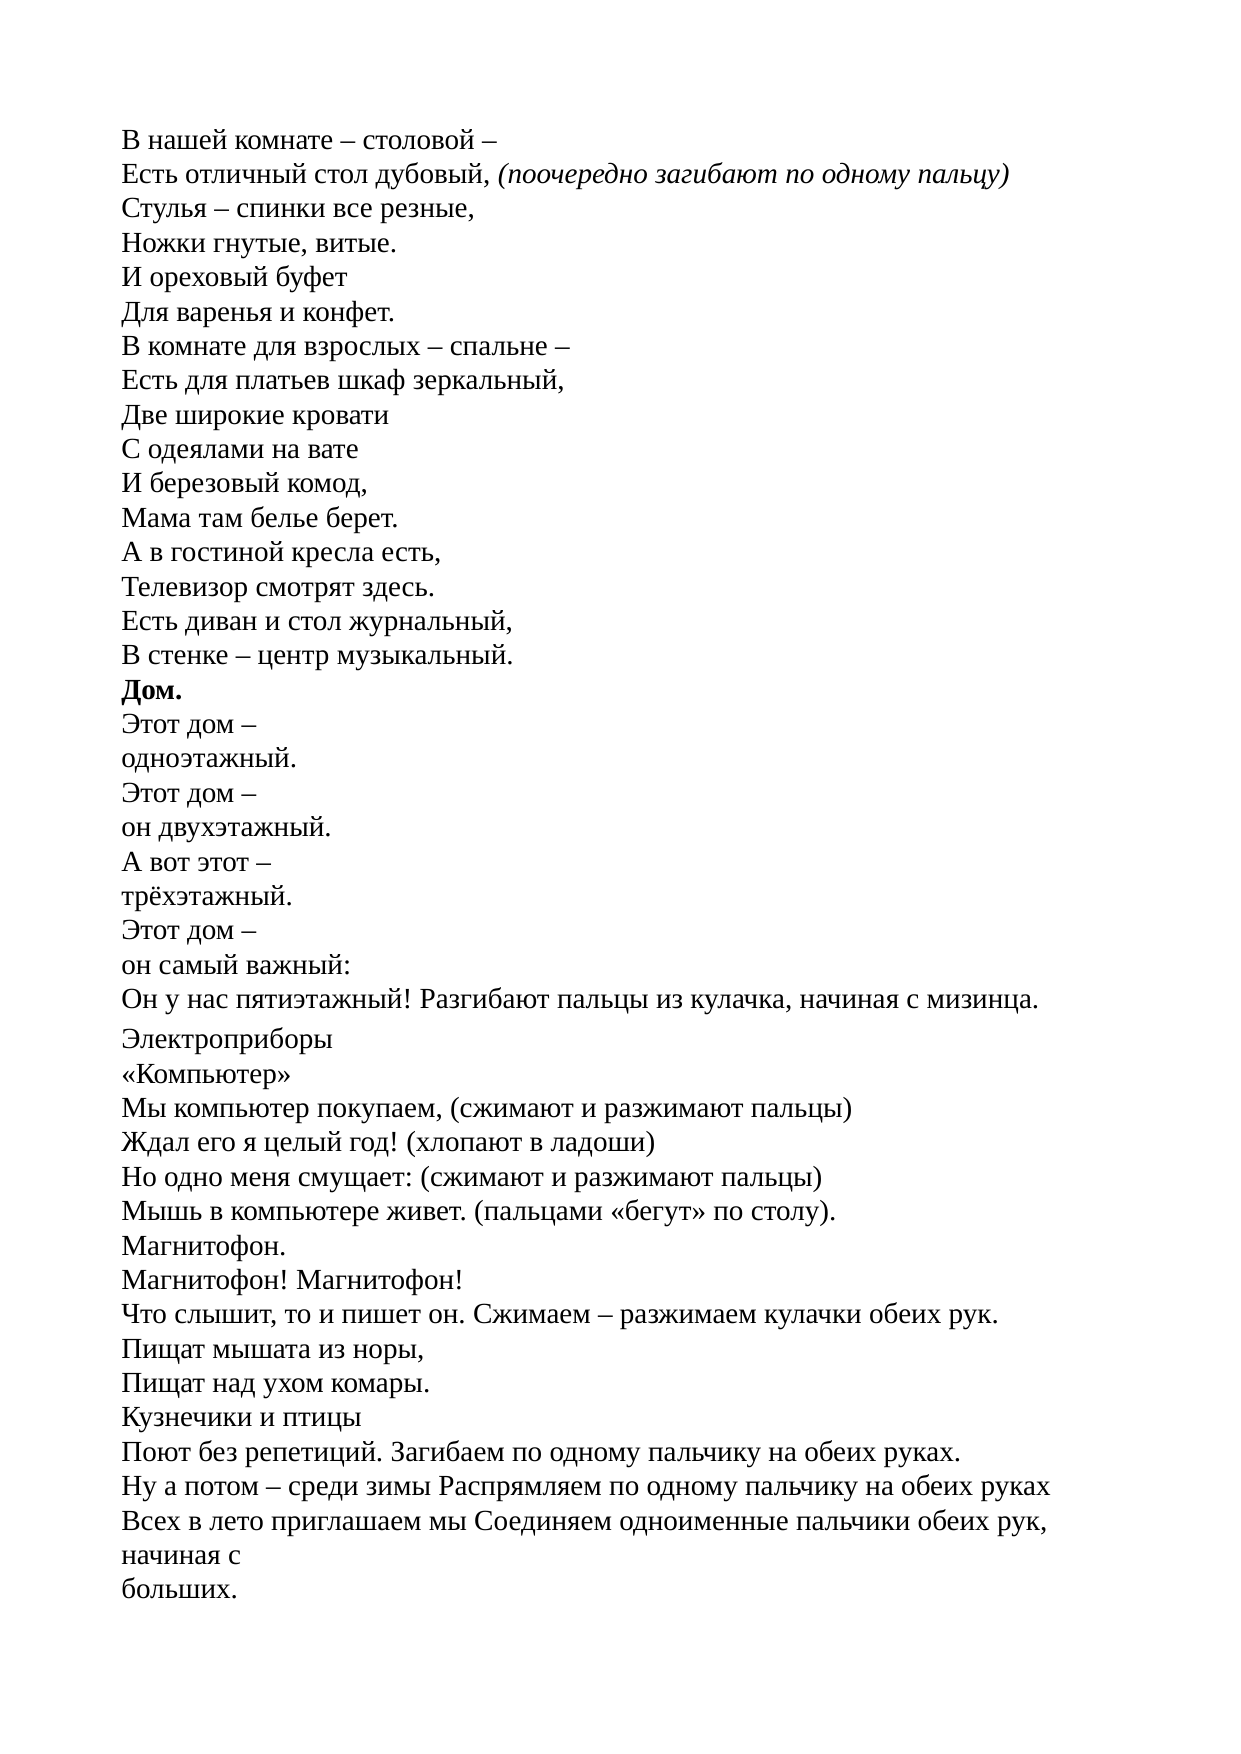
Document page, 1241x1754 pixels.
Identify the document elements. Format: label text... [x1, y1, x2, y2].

table_header Электроприборы «Компьютер» Мы компьютер покупаем, (сжимают и разжимают пальцы) Ждал его я целый год! (хлопают в ладоши) Но одно меня смущает: (сжимают и разжимают пальцы) Мышь в компьютере живет. (пальцами «бегут» по столу). Магнитофон. Магнитофон! Магнитофон! Что слышит, то и пишет он. Сжимаем – разжимаем кулачки обеих рук. Пищат мышата из норы, Пищат над ухом комары. Кузнечики и птицы Поют без репетиций. Загибаем по одному пальчику на обеих руках. Ну а потом – среди зимы Распрямляем по одному пальчику на обеих руках Всех в лето приглашаем мы Соединяем одноименные пальчики обеих рук, начиная с больших. [118, 1018, 1122, 1608]
table_header В нашей комнате – столовой – Есть отличный стол дубовый, (поочередно загибают по одному пальцу) Стулья – спинки все резные, Ножки гнутые, витые. И ореховый буфет Для варенья и конфет. В комнате для взрослых – спальне – Есть для платьев шкаф зеркальный, Две широкие кровати С одеялами на вате И березовый комод, Мама там белье берет. А в гостиной кресла есть, Телевизор смотрят здесь. Есть диван и стол журнальный, В стенке – центр музыкальный. Дом. Этот дом – одноэтажный. Этот дом – он двухэтажный. А вот этот – трёхэтажный. Этот дом – он самый важный: Он у нас пятиэтажный! Разгибают пальцы из кулачка, начиная с мизинца. [118, 118, 1122, 1018]
